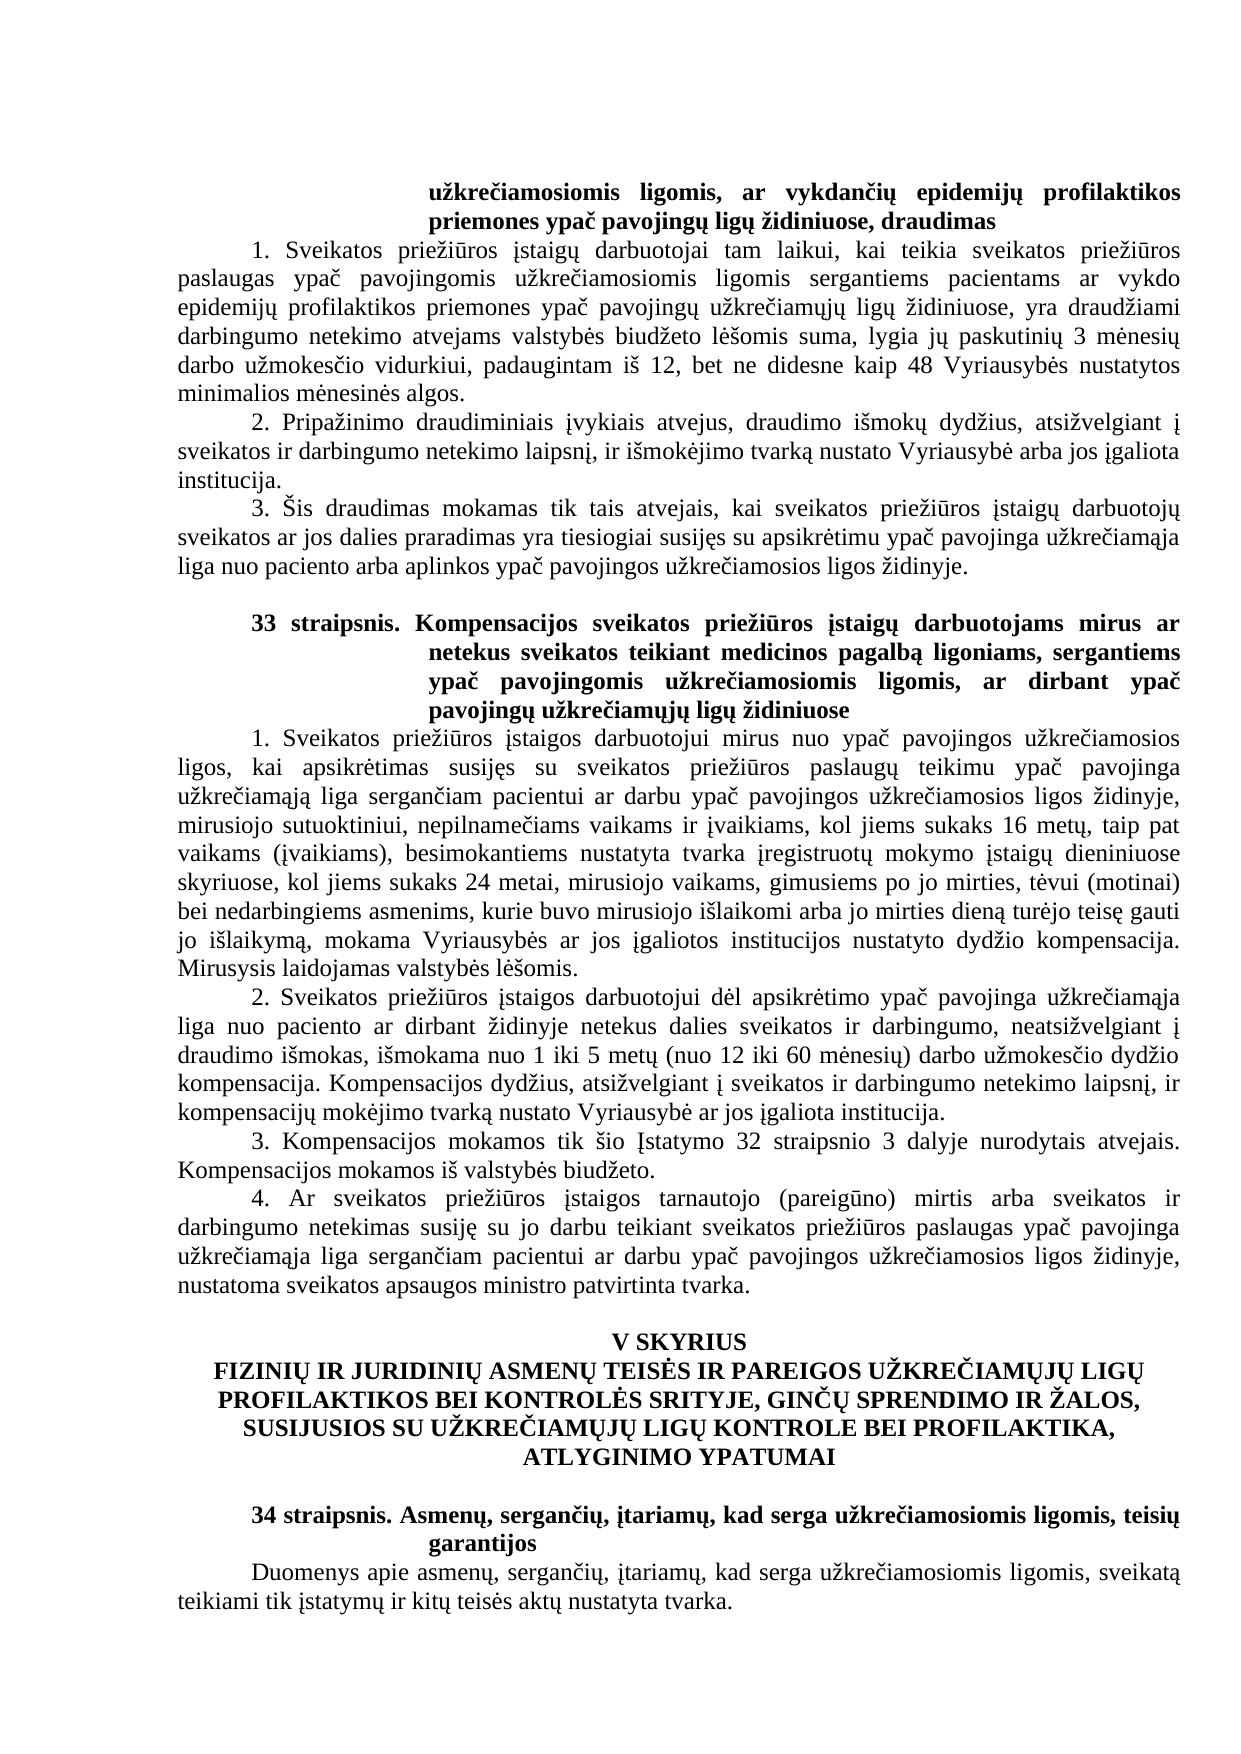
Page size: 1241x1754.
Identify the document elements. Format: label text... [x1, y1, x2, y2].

text užkrečiamosiomis ligomis, ar vykdančių epidemijų profilaktikos priemones ypač pavojingų ligų židiniuose, draudimas [251, 177, 1181, 235]
text 2. Pripažinimo draudiminiais įvykiais atvejus, draudimo išmokų dydžius, atsižvelgiant į sveikatos ir darbingumo netekimo laipsnį, ir išmokėjimo tvarką nustato Vyriausybė arba jos įgaliota institucija. [177, 407, 1181, 493]
text 2. Sveikatos priežiūros įstaigos darbuotojui dėl apsikrėtimo ypač pavojinga užkrečiamąja liga nuo paciento ar dirbant židinyje netekus dalies sveikatos ir darbingumo, neatsižvelgiant į draudimo išmokas, išmokama nuo 1 iki 5 metų (nuo 12 iki 60 mėnesių) darbo užmokesčio dydžio kompensacija. Kompensacijos dydžius, atsižvelgiant į sveikatos ir darbingumo netekimo laipsnį, ir kompensacijų mokėjimo tvarką nustato Vyriausybė ar jos įgaliota institucija. [177, 982, 1181, 1126]
text 3. Kompensacijos mokamos tik šio Įstatymo 32 straipsnio 3 dalyje nurodytais atvejais. Kompensacijos mokamos iš valstybės biudžeto. [177, 1126, 1181, 1183]
text 4. Ar sveikatos priežiūros įstaigos tarnautojo (pareigūno) mirtis arba sveikatos ir darbingumo netekimas susiję su jo darbu teikiant sveikatos priežiūros paslaugas ypač pavojinga užkrečiamąja liga sergančiam pacientui ar darbu ypač pavojingos užkrečiamosios ligos židinyje, nustatoma sveikatos apsaugos ministro patvirtinta tvarka. [177, 1183, 1181, 1298]
text 3. Šis draudimas mokamas tik tais atvejais, kai sveikatos priežiūros įstaigų darbuotojų sveikatos ar jos dalies praradimas yra tiesiogiai susijęs su apsikrėtimu ypač pavojinga užkrečiamąja liga nuo paciento arba aplinkos ypač pavojingos užkrečiamosios ligos židinyje. [177, 493, 1181, 580]
text V SKYRIUS [177, 1327, 1181, 1356]
text 33 straipsnis. Kompensacijos sveikatos priežiūros įstaigų darbuotojams mirus ar netekus sveikatos teikiant medicinos pagalbą ligoniams, sergantiems ypač pavojingomis užkrečiamosiomis ligomis, ar dirbant ypač pavojingų užkrečiamųjų ligų židiniuose [251, 608, 1181, 723]
text 34 straipsnis. Asmenų, sergančių, įtariamų, kad serga užkrečiamosiomis ligomis, teisių garantijos [251, 1500, 1181, 1557]
text Duomenys apie asmenų, sergančių, įtariamų, kad serga užkrečiamosiomis ligomis, sveikatą teikiami tik įstatymų ir kitų teisės aktų nustatyta tvarka. [177, 1557, 1181, 1615]
text 1. Sveikatos priežiūros įstaigų darbuotojai tam laikui, kai teikia sveikatos priežiūros paslaugas ypač pavojingomis užkrečiamosiomis ligomis sergantiems pacientams ar vykdo epidemijų profilaktikos priemones ypač pavojingų užkrečiamųjų ligų židiniuose, yra draudžiami darbingumo netekimo atvejams valstybės biudžeto lėšomis suma, lygia jų paskutinių 3 mėnesių darbo užmokesčio vidurkiui, padaugintam iš 12, bet ne didesne kaip 48 Vyriausybės nustatytos minimalios mėnesinės algos. [177, 235, 1181, 407]
text FIZINIŲ IR JURIDINIŲ ASMENŲ TEISĖS IR PAREIGOS UŽKREČIAMŲJŲ LIGŲ PROFILAKTIKOS BEI KONTROLĖS SRITYJE, GINČŲ SPRENDIMO IR ŽALOS, SUSIJUSIOS SU UŽKREČIAMŲJŲ LIGŲ KONTROLE BEI PROFILAKTIKA, ATLYGINIMO YPATUMAI [177, 1356, 1181, 1471]
text 1. Sveikatos priežiūros įstaigos darbuotojui mirus nuo ypač pavojingos užkrečiamosios ligos, kai apsikrėtimas susijęs su sveikatos priežiūros paslaugų teikimu ypač pavojinga užkrečiamąją liga sergančiam pacientui ar darbu ypač pavojingos užkrečiamosios ligos židinyje, mirusiojo sutuoktiniui, nepilnamečiams vaikams ir įvaikiams, kol jiems sukaks 16 metų, taip pat vaikams (įvaikiams), besimokantiems nustatyta tvarka įregistruotų mokymo įstaigų dieniniuose skyriuose, kol jiems sukaks 24 metai, mirusiojo vaikams, gimusiems po jo mirties, tėvui (motinai) bei nedarbingiems asmenims, kurie buvo mirusiojo išlaikomi arba jo mirties dieną turėjo teisę gauti jo išlaikymą, mokama Vyriausybės ar jos įgaliotos institucijos nustatyto dydžio kompensacija. Mirusysis laidojamas valstybės lėšomis. [177, 723, 1181, 982]
